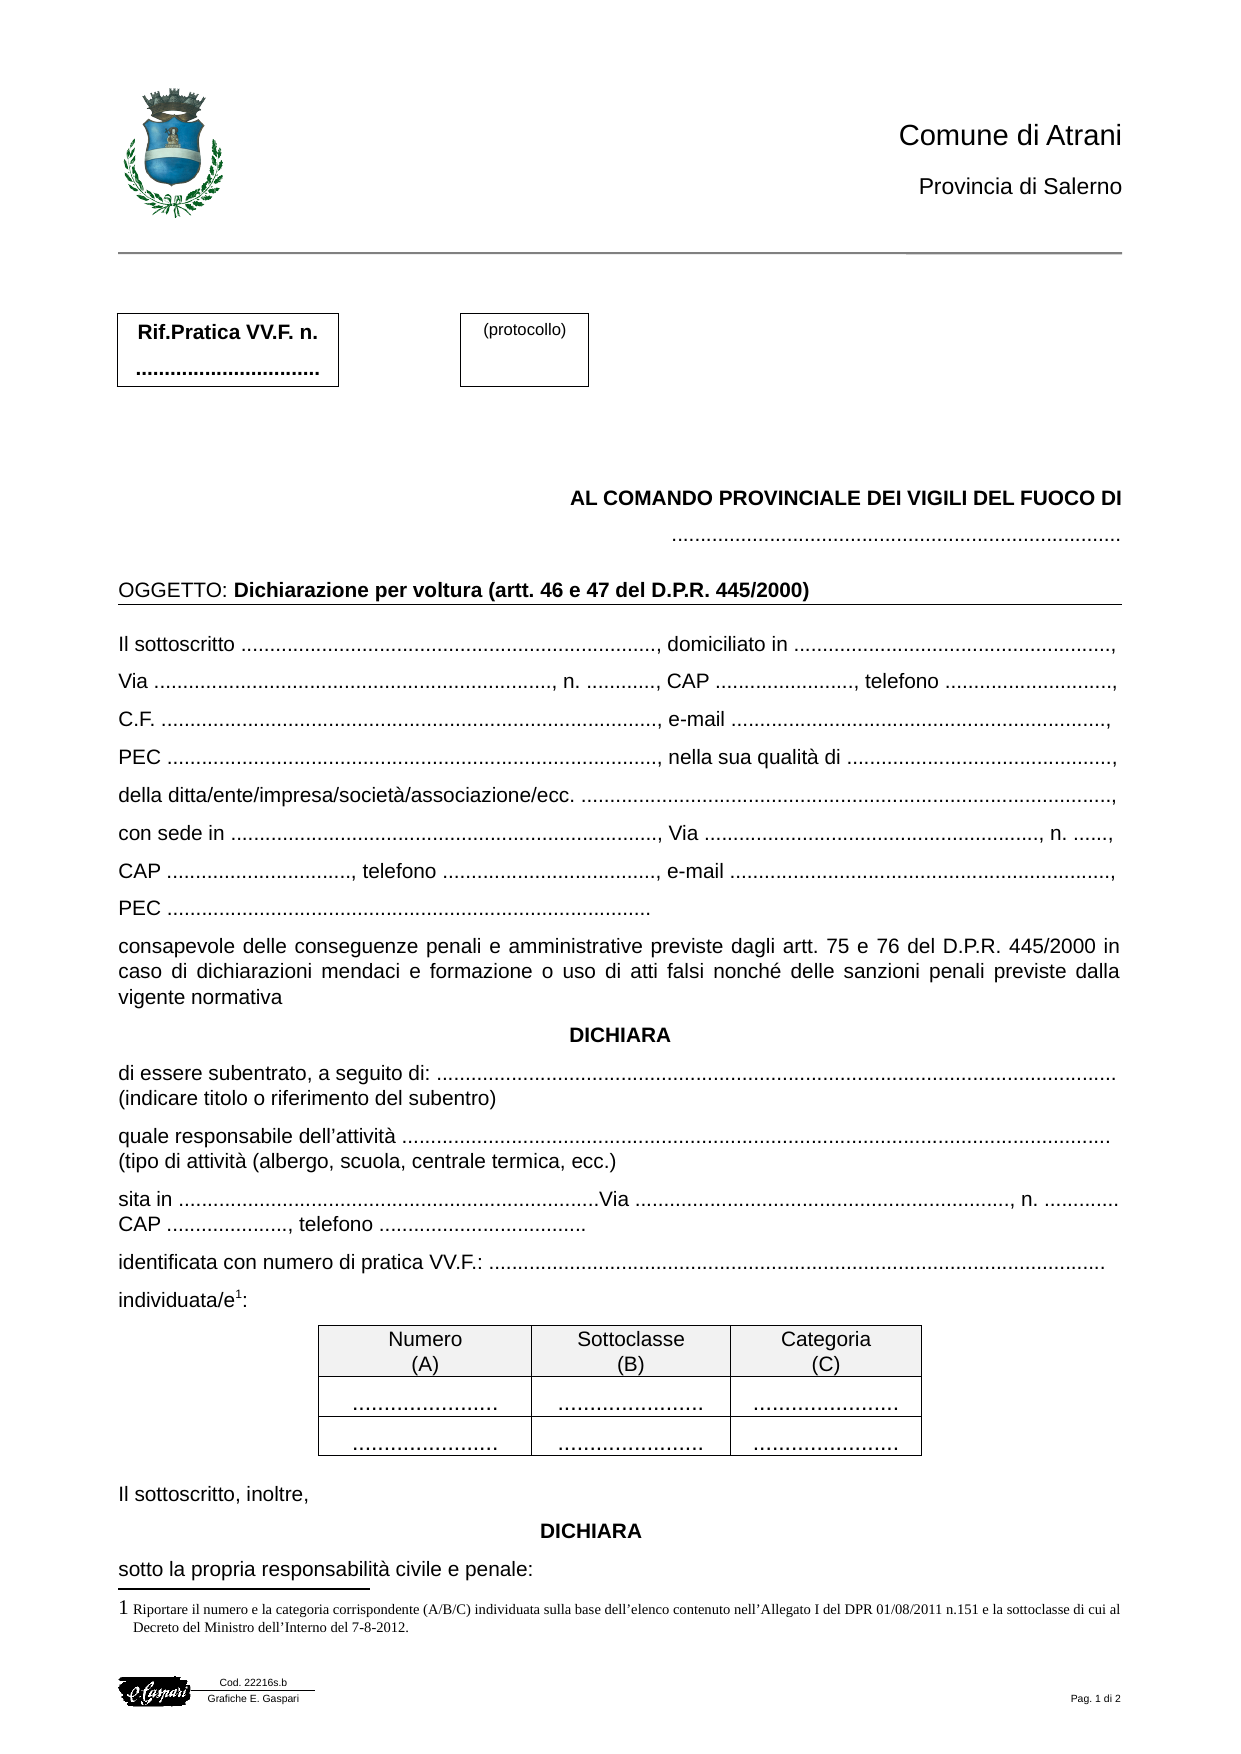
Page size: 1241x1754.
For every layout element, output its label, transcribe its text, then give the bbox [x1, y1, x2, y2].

text Il sottoscritto ........................................................................, domiciliato in ......................................................., [118, 632, 1122, 656]
text PEC .................................................................................... [118, 896, 1122, 920]
text Provincia di Salerno [224, 173, 1122, 200]
text Riportare il numero e la categoria corrispondente (A/B/C) individuata sulla base dell’elenco contenuto nell’Allegato I del DPR 01/08/2011 n.151 e la sottoclasse di cui al Decreto del Ministro dell’Interno del 7-8-2012. [118, 1595, 1122, 1636]
text identificata con numero di pratica VV.F.: ........................................................................................................... [118, 1250, 1122, 1274]
text OGGETTO: Dichiarazione per voltura (artt. 46 e 47 del D.P.R. 445/2000) [118, 578, 1122, 604]
text di essere subentrato, a seguito di: ...................................................................................................................... (indicare titolo o riferimento del subentro) [118, 1060, 1122, 1109]
text consapevole delle conseguenze penali e amministrative previste dagli artt. 75 e 76 del D.P.R. 445/2000 in caso di dichiarazioni mendaci e formazione o uso di atti falsi nonché delle sanzioni penali previste dalla vigente normativa [118, 934, 1122, 1009]
table_header [339, 313, 460, 386]
table_cell ....................... [319, 1377, 531, 1416]
text quale responsabile dell’attività ........................................................................................................................... (tipo di attività (albergo, scuola, centrale termica, ecc.) [118, 1123, 1122, 1173]
table_header Categoria (C) [731, 1326, 921, 1376]
table_cell ....................... [532, 1417, 730, 1455]
text PEC ....................................................................................., nella sua qualità di .............................................., [118, 745, 1122, 769]
picture [122, 87, 224, 219]
text Il sottoscritto, inoltre, [118, 1481, 1063, 1505]
table_header Sottoclasse (B) [532, 1326, 730, 1376]
text DICHIARA [118, 1519, 1064, 1543]
picture [117, 1675, 191, 1707]
table_header Rif.Pratica VV.F. n. ................................ [118, 314, 338, 386]
text della ditta/ente/impresa/società/associazione/ecc. ............................................................................................, [118, 783, 1122, 807]
text individuata/e: [118, 1287, 1122, 1311]
text DICHIARA [118, 1022, 1122, 1046]
text Via ....................................................................., n. ............, CAP ........................, telefono ............................., [118, 669, 1122, 693]
text AL COMANDO PROVINCIALE DEI VIGILI DEL FUOCO DI [118, 486, 1122, 509]
table_cell ....................... [532, 1377, 730, 1416]
table_header Numero (A) [319, 1326, 531, 1376]
text sita in .........................................................................Via ................................................................., n. ............. CAP ....................., telefono .................................... [118, 1187, 1122, 1236]
text con sede in .........................................................................., Via .........................................................., n. ......, [118, 821, 1122, 844]
table_cell ....................... [731, 1377, 921, 1416]
text .............................................................................. [118, 522, 1122, 546]
table_cell ....................... [731, 1417, 921, 1455]
table_cell ....................... [319, 1417, 531, 1455]
text sotto la propria responsabilità civile e penale: [118, 1557, 1107, 1581]
table_header (protocollo) [461, 314, 588, 386]
text Comune di Atrani [224, 118, 1122, 152]
text C.F. ......................................................................................, e-mail ................................................................., [118, 707, 1122, 731]
text CAP ................................, telefono ....................................., e-mail .................................................................., [118, 858, 1122, 882]
